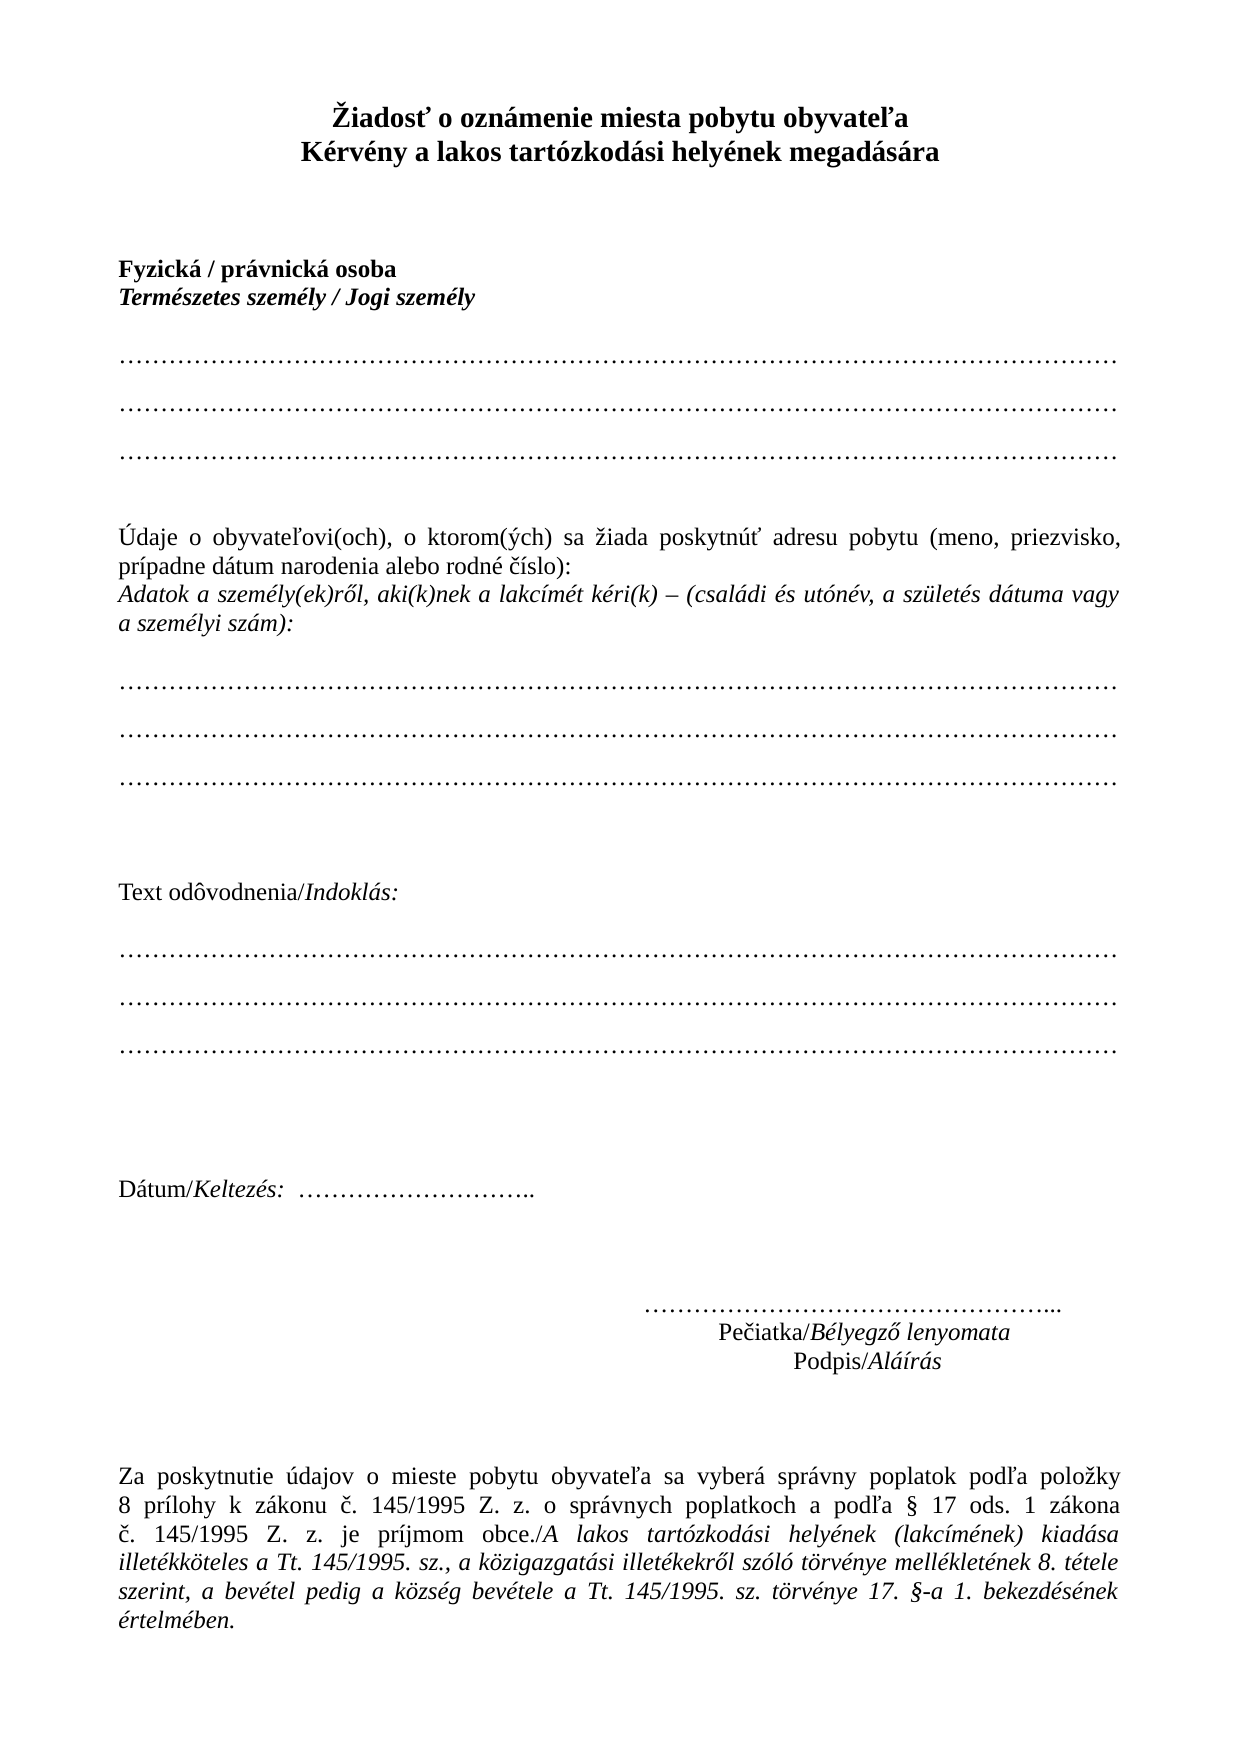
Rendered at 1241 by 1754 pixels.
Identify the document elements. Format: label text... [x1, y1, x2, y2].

text Text odôvodnenia/Indoklás: [118, 877, 1122, 905]
text Természetes személy / Jogi személy [118, 282, 1122, 311]
text ………………………………………………………………………………………………………… [118, 714, 1122, 742]
text ………………………………………………………………………………………………………… [118, 934, 1122, 963]
text Za poskytnutie údajov o mieste pobytu obyvateľa sa vyberá správny poplatok podľa položky 8 prílohy k zákonu č. 145/1995 Z. z. o správnych poplatkoch a podľa § 17 ods. 1 zákona č. 145/1995 Z. z. je príjmom obce./A lakos tartózkodási helyének (lakcímének) kiadása illetékköteles a Tt. 145/1995. sz., a közigazgatási illetékekről szóló törvénye mellékletének 8. tétele szerint, a bevétel pedig a község bevétele a Tt. 145/1995. sz. törvénye 17. §-a 1. bekezdésének értelmében. [118, 1461, 1122, 1634]
text ………………………………………………………………………………………………………… [118, 388, 1122, 417]
text Dátum/Keltezés: ……………………….. [118, 1174, 1122, 1202]
text ………………………………………………………………………………………………………… [118, 436, 1122, 464]
text ………………………………………………………………………………………………………… [118, 340, 1122, 369]
text Kérvény a lakos tartózkodási helyének megadására [118, 134, 1122, 167]
text ………………………………………………………………………………………………………… [118, 982, 1122, 1011]
text Pečiatka/Bélyegző lenyomata [118, 1317, 1122, 1346]
text Žiadosť o oznámenie miesta pobytu obyvateľa [118, 100, 1122, 134]
text ………………………………………………………………………………………………………… [118, 1030, 1122, 1059]
text ………………………………………………………………………………………………………… [118, 666, 1122, 694]
text Údaje o obyvateľovi(och), o ktorom(ých) sa žiada poskytnúť adresu pobytu (meno, priezvisko, prípadne dátum narodenia alebo rodné číslo): [118, 522, 1122, 579]
text ………………………………………………………………………………………………………… [118, 762, 1122, 790]
text Adatok a személy(ek)ről, aki(k)nek a lakcímét kéri(k) – (családi és utónév, a születés dátuma vagy a személyi szám): [118, 579, 1122, 637]
text …………………………………………... [118, 1289, 1122, 1317]
text Fyzická / právnická osoba [118, 254, 1122, 282]
text Podpis/Aláírás [118, 1346, 1122, 1375]
